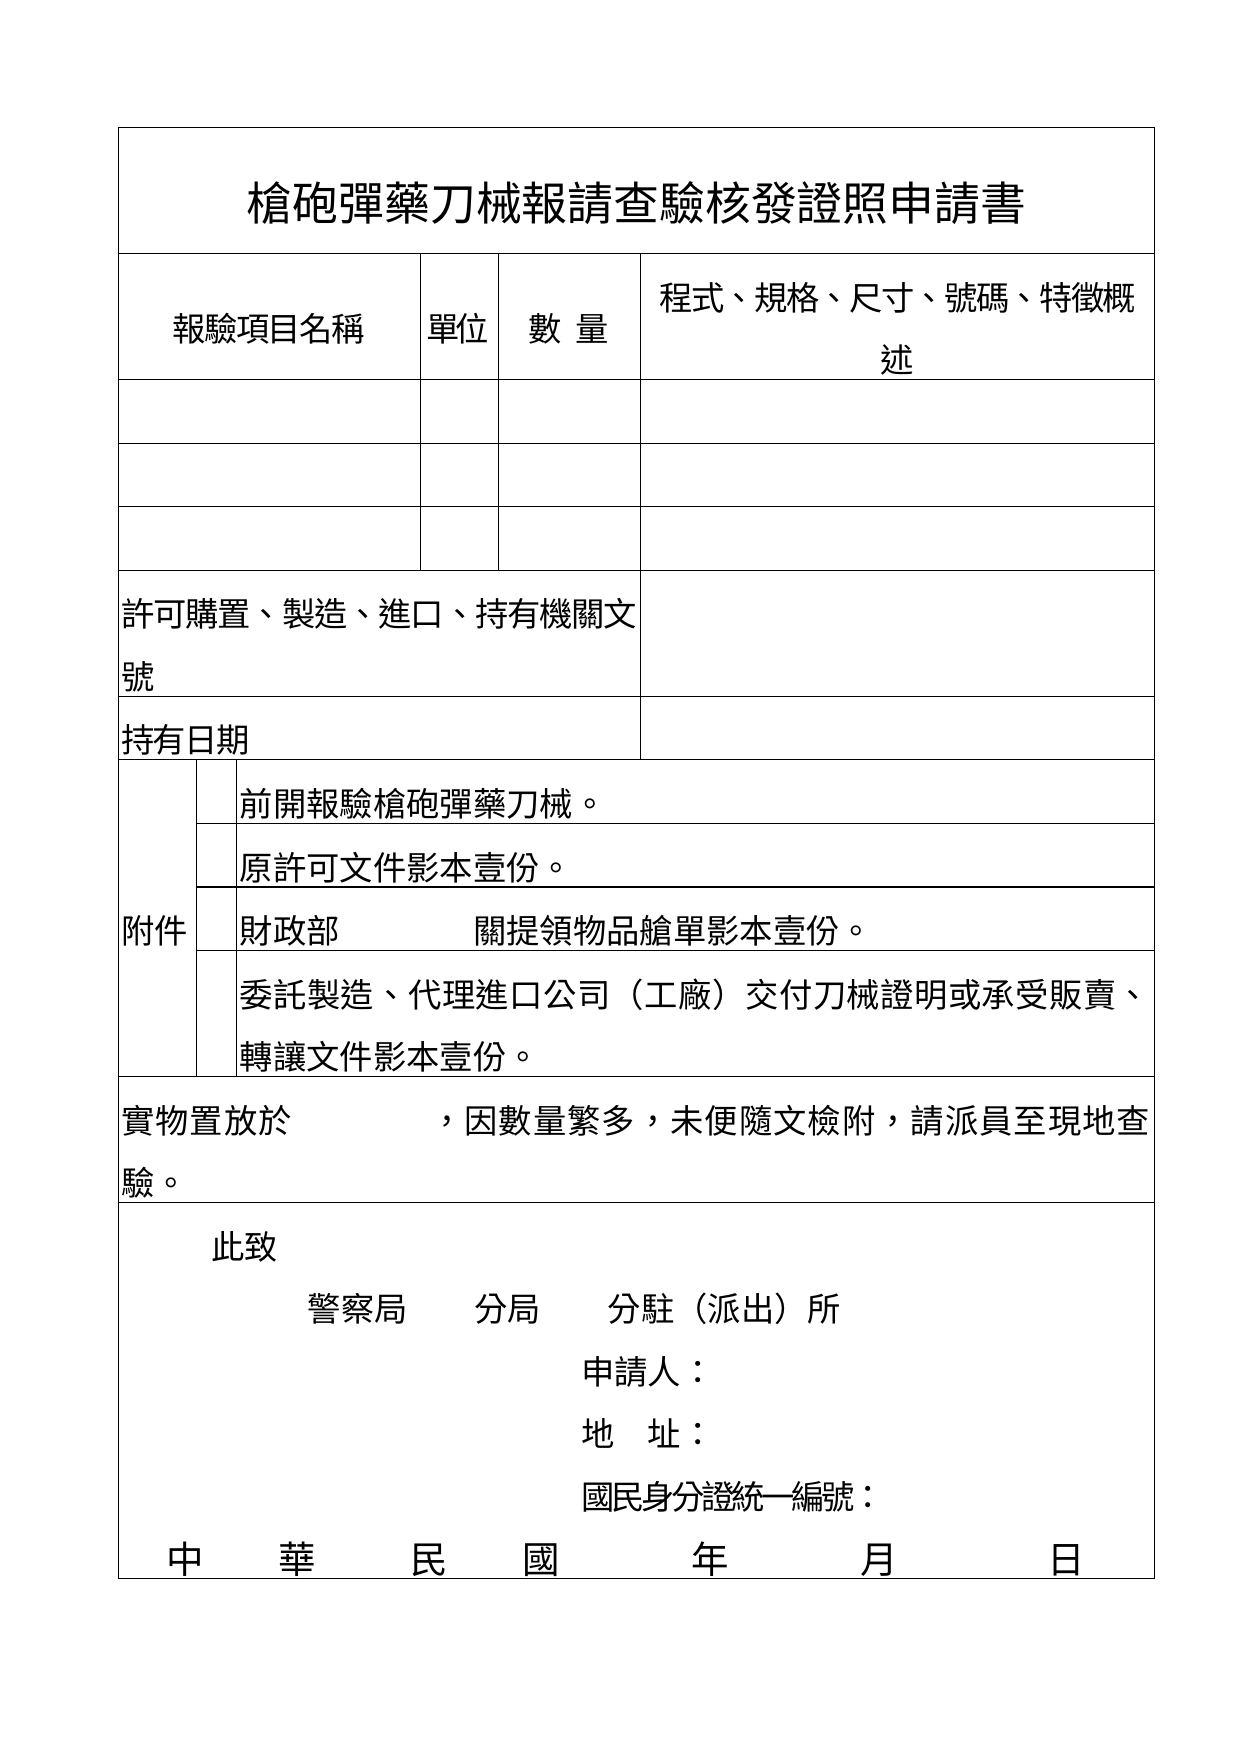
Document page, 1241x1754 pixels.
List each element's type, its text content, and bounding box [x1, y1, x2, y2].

table_cell [641, 444, 1154, 506]
table_cell [119, 380, 420, 443]
table_cell [641, 380, 1154, 443]
table_cell [641, 571, 1154, 696]
table_cell [421, 380, 498, 443]
table_cell [119, 507, 420, 570]
table_cell 實物置放於 ，因數量繁多，未便隨文檢附，請派員至現地查驗。 [119, 1077, 1154, 1202]
table_cell [197, 824, 236, 886]
table_cell 數 量 [499, 254, 640, 379]
table_cell 許可購置、製造、進口、持有機關文號 [119, 571, 640, 696]
table_cell [421, 507, 498, 570]
table_cell 原許可文件影本壹份。 [237, 824, 1154, 886]
table_cell [499, 444, 640, 506]
table_cell 持有日期 [119, 697, 640, 759]
table_cell 單位 [421, 254, 498, 379]
table_cell [641, 697, 1154, 759]
table_cell [119, 444, 420, 506]
table_cell 此致 警察局 分局 分駐（派出）所 申請人： 地 址： 國民身分證統一編號： 中 華 民 國 年 月 日 [119, 1203, 1154, 1578]
table_header 槍砲彈藥刀械報請查驗核發證照申請書 [119, 128, 1154, 253]
table_cell 財政部 關提領物品艙單影本壹份。 [237, 888, 1154, 950]
table_cell [499, 380, 640, 443]
table_cell [499, 507, 640, 570]
table_cell [197, 760, 236, 823]
table_cell [641, 507, 1154, 570]
table_cell 委託製造、代理進口公司（工廠）交付刀械證明或承受販賣、轉讓文件影本壹份。 [237, 951, 1154, 1076]
table_cell 前開報驗槍砲彈藥刀械。 [237, 760, 1154, 823]
table_cell [197, 951, 236, 1076]
table_cell 附件 [119, 760, 196, 1076]
table_cell [197, 888, 236, 950]
table_cell 報驗項目名稱 [119, 254, 420, 379]
table_cell 程式、規格、尺寸、號碼、特徵概述 [641, 254, 1154, 379]
table_cell [421, 444, 498, 506]
